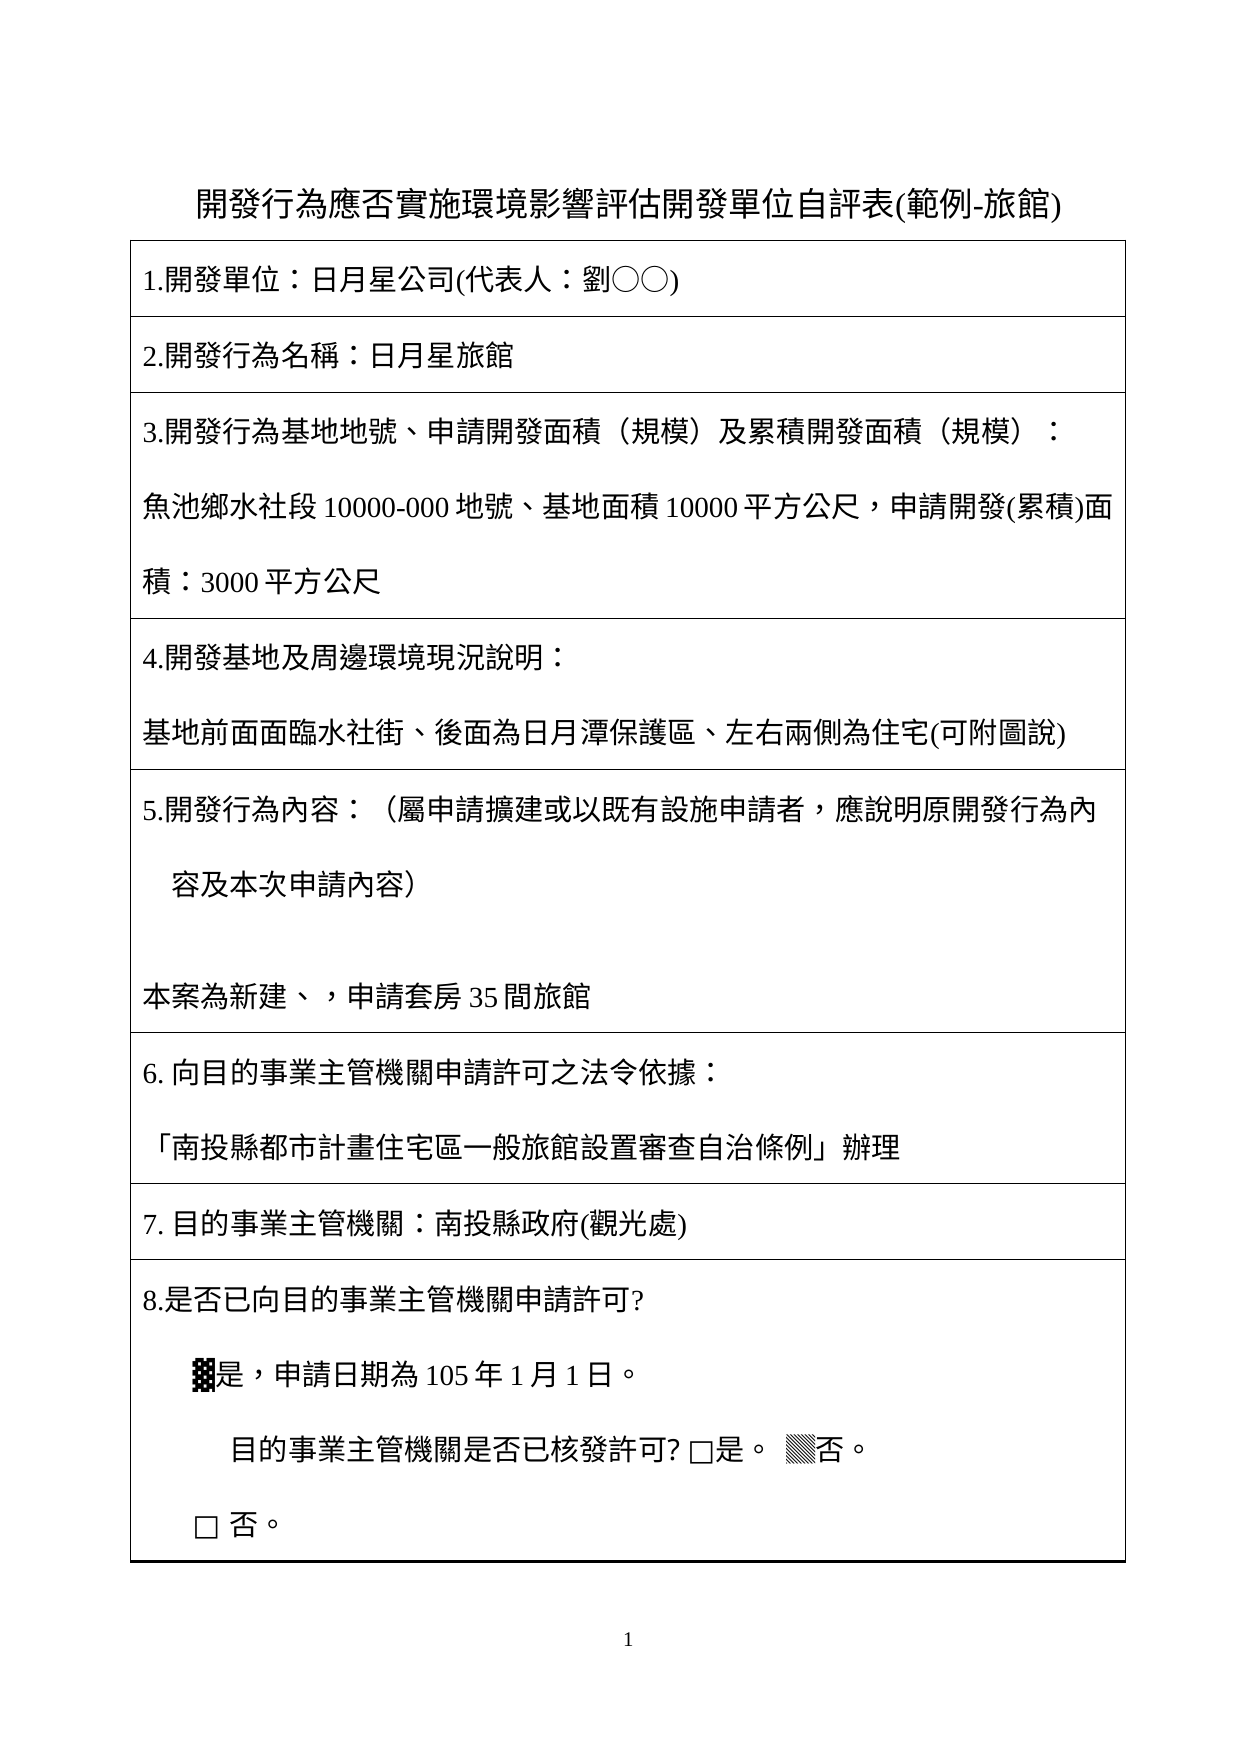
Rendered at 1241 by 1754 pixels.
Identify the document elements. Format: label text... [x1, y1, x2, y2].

text 開發行為應否實施環境影響評估開發單位自評表(範例-旅館) [187, 164, 1069, 239]
table_cell 5.開發行為內容：（屬申請擴建或以既有設施申請者，應說明原開發行為內容及本次申請內容） 本案為新建、，申請套房35間旅館 [131, 770, 1125, 1032]
table_cell 6. 向目的事業主管機關申請許可之法令依據： 「南投縣都市計畫住宅區一般旅館設置審查自治條例」辦理 [131, 1033, 1125, 1183]
table_cell 2.開發行為名稱：日月星旅館 [131, 317, 1125, 392]
table_cell 4.開發基地及周邊環境現況說明： 基地前面面臨水社街、後面為日月潭保護區、左右兩側為住宅(可附圖說) [131, 619, 1125, 769]
table_cell 7. 目的事業主管機關：南投縣政府(觀光處) [131, 1184, 1125, 1259]
table_cell 3.開發行為基地地號、申請開發面積（規模）及累積開發面積（規模）： 魚池鄉水社段10000-000地號、基地面積10000平方公尺，申請開發(累積)面積：3000平方公尺 [131, 393, 1125, 618]
table_header 1.開發單位：日月星公司(代表人：劉○○) [131, 241, 1125, 316]
table_cell 8.是否已向目的事業主管機關申請許可? ▓是，申請日期為105年1月1日。 目的事業主管機關是否已核發許可? □是。 ▓否。 否。 [131, 1260, 1125, 1560]
